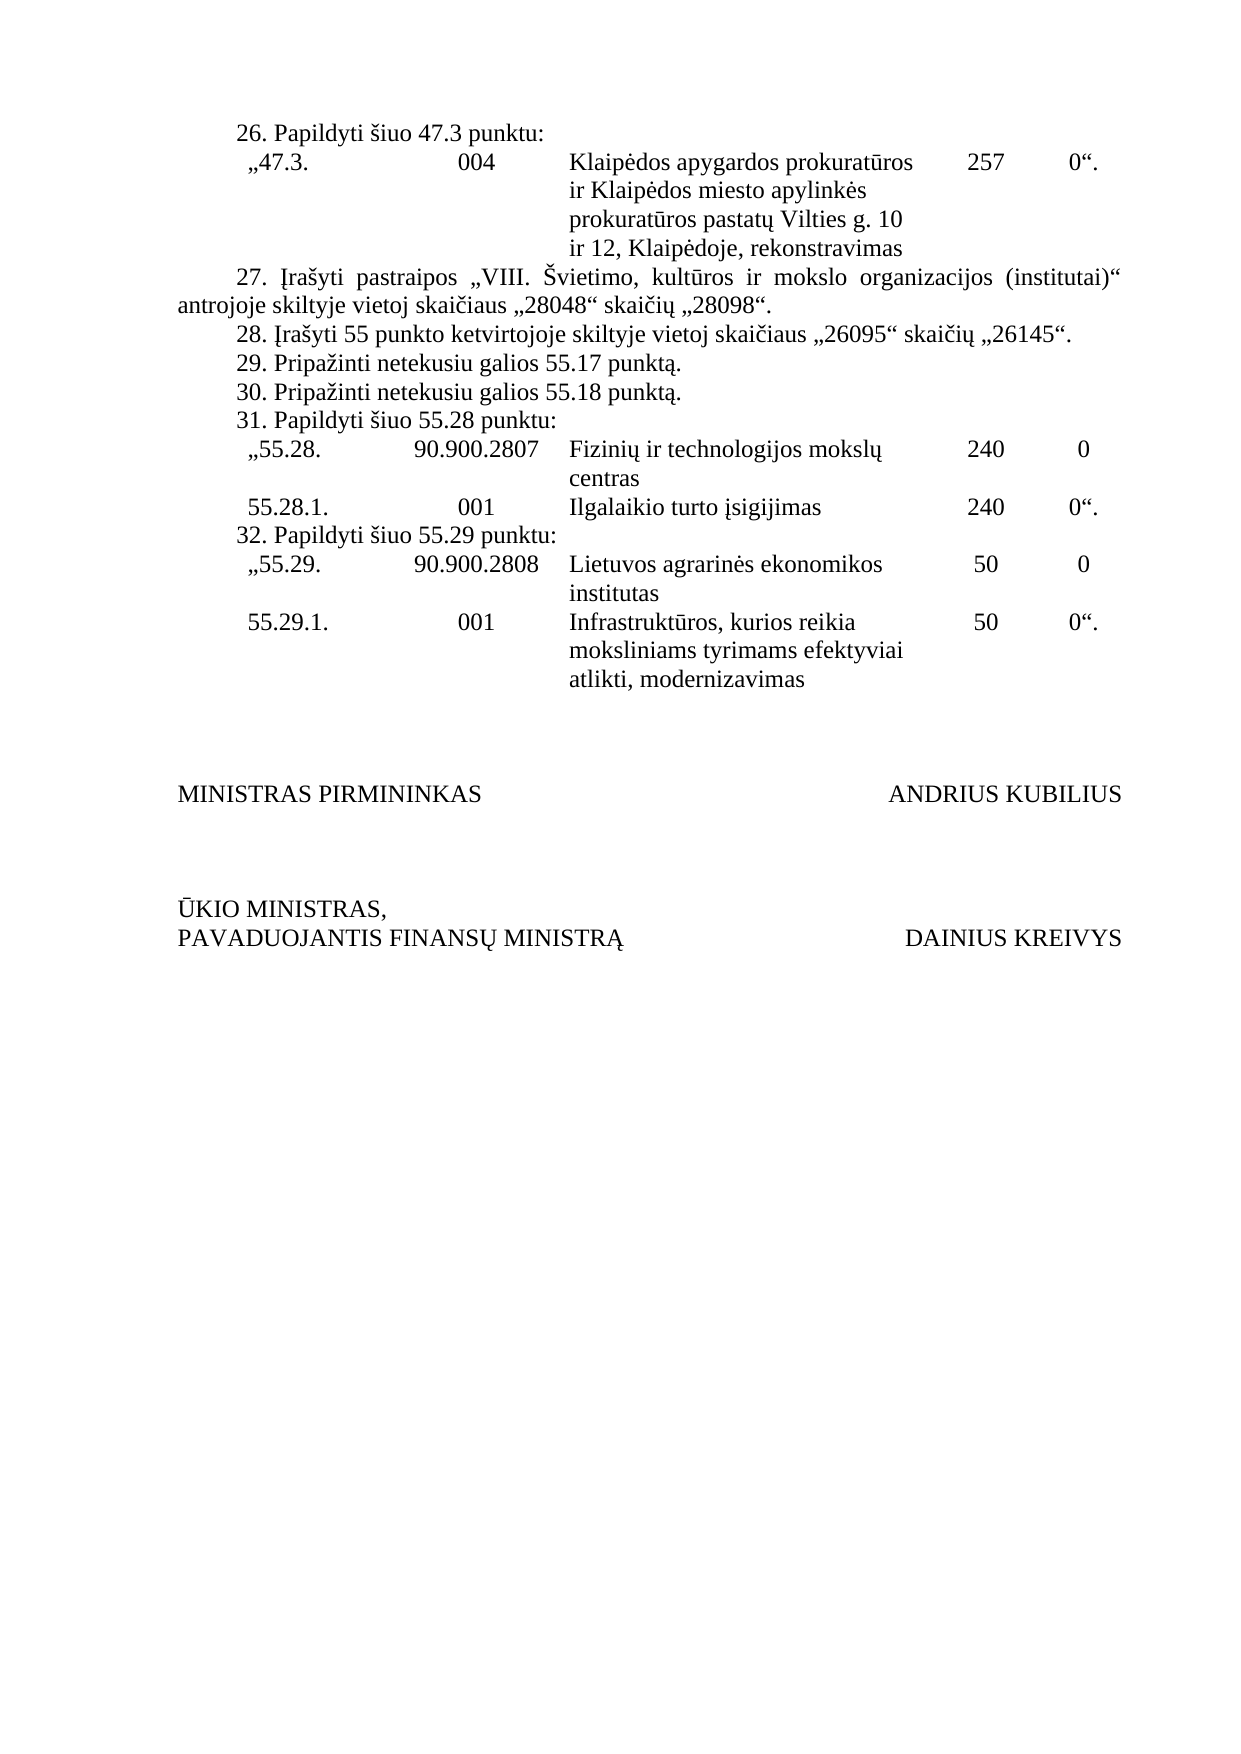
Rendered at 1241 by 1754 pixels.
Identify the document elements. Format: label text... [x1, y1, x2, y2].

table_cell 0“. [1045, 492, 1122, 521]
table_header 0“. [1045, 147, 1122, 262]
table_header „47.3. [177, 147, 395, 262]
table_cell 240 [927, 492, 1045, 521]
text 30. Pripažinti netekusiu galios 55.18 punktą. [177, 377, 1122, 406]
table_header Lietuvos agrarinės ekonomikos institutas [558, 549, 927, 607]
table_cell 001 [395, 492, 558, 521]
table_header 004 [395, 147, 558, 262]
table_header 240 [927, 434, 1045, 492]
table_cell 001 [395, 607, 558, 693]
text 31. Papildyti šiuo 55.28 punktu: [177, 406, 1122, 434]
table_cell 55.29.1. [177, 607, 395, 693]
table_cell Ilgalaikio turto įsigijimas [558, 492, 927, 521]
text PAVADUOJANTIS FINANSŲ MINISTRĄ DAINIUS KREIVYS [177, 923, 1122, 952]
table_cell 0“. [1045, 607, 1122, 693]
text 29. Pripažinti netekusiu galios 55.17 punktą. [177, 348, 1122, 377]
text 28. Įrašyti 55 punkto ketvirtojoje skiltyje vietoj skaičiaus „26095“ skaičių „26145“. [177, 319, 1122, 348]
table_cell 55.28.1. [177, 492, 395, 521]
text 27. Įrašyti pastraipos „VIII. Švietimo, kultūros ir mokslo organizacijos (institutai)“ antrojoje skiltyje vietoj skaičiaus „28048“ skaičių „28098“. [177, 262, 1122, 319]
table_header 50 [927, 549, 1045, 607]
table_header 257 [927, 147, 1045, 262]
table_header „55.29. [177, 549, 395, 607]
table_cell 50 [927, 607, 1045, 693]
table_header „55.28. [177, 434, 395, 492]
text ŪKIO MINISTRAS, [177, 894, 1122, 923]
text 32. Papildyti šiuo 55.29 punktu: [177, 521, 1122, 549]
table_header 90.900.2807 [395, 434, 558, 492]
table_header 0 [1045, 549, 1122, 607]
table_header 0 [1045, 434, 1122, 492]
table_cell Infrastruktūros, kurios reikia moksliniams tyrimams efektyviai atlikti, modernizavimas [558, 607, 927, 693]
text 26. Papildyti šiuo 47.3 punktu: [177, 118, 1122, 147]
text MINISTRAS PIRMININKAS ANDRIUS KUBILIUS [177, 779, 1122, 808]
table_header Fizinių ir technologijos mokslų centras [558, 434, 927, 492]
table_header 90.900.2808 [395, 549, 558, 607]
table_header Klaipėdos apygardos prokuratūros ir Klaipėdos miesto apylinkės prokuratūros pastatų Vilties g. 10 ir 12, Klaipėdoje, rekonstravimas [558, 147, 927, 262]
